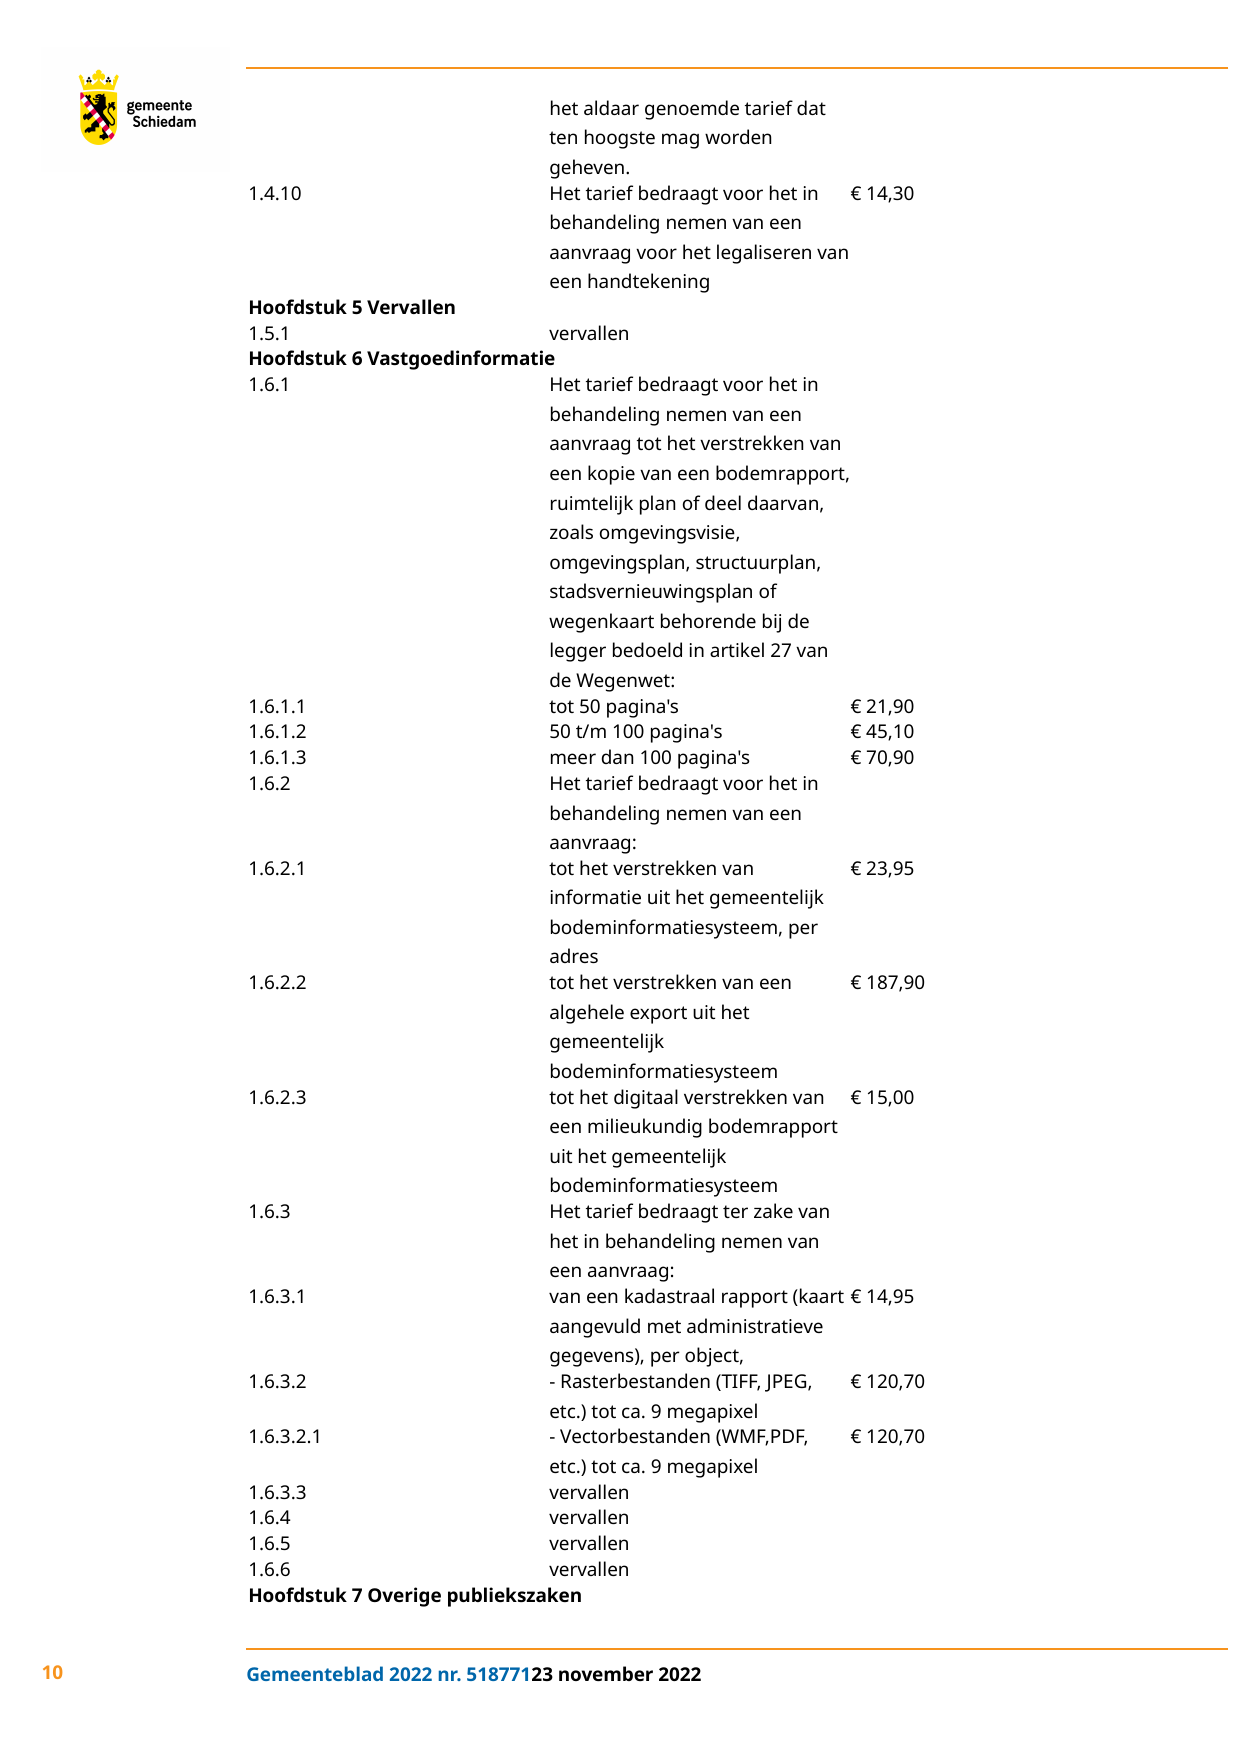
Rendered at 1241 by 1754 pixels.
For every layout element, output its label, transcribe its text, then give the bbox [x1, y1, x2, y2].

table_cell [850, 770, 1152, 855]
table_cell vervallen [549, 320, 850, 346]
table_cell € 15,00 [850, 1084, 1152, 1198]
table_cell [850, 1505, 1152, 1530]
table_cell van een kadastraal rapport (kaart aangevuld met administratieve gegevens), per object, [549, 1283, 850, 1368]
table_cell € 14,30 [850, 180, 1152, 294]
table_cell vervallen [549, 1556, 850, 1582]
table_cell tot het verstrekken van informatie uit het gemeentelijk bodeminformatiesysteem, per adres [549, 855, 850, 969]
table_cell vervallen [549, 1505, 850, 1530]
table_cell € 120,70 [850, 1368, 1152, 1423]
table_cell Het tarief bedraagt voor het in behandeling nemen van een aanvraag voor het legaliseren van een handtekening [549, 180, 850, 294]
table_cell [850, 1556, 1152, 1582]
table_cell 1.6.3.1 [248, 1283, 549, 1368]
table_cell Hoofdstuk 7 Overige publiekszaken [248, 1582, 1152, 1607]
table_cell 1.6.2 [248, 770, 549, 855]
table_cell [850, 371, 1152, 693]
table_cell € 187,90 [850, 970, 1152, 1084]
table_cell € 14,95 [850, 1283, 1152, 1368]
table_cell 1.6.1.1 [248, 693, 549, 719]
table_cell 1.6.3.3 [248, 1479, 549, 1504]
table_cell vervallen [549, 1479, 850, 1504]
table_cell [850, 1199, 1152, 1283]
table_cell 1.6.3.2 [248, 1368, 549, 1423]
table_cell € 23,95 [850, 855, 1152, 969]
table_cell Hoofdstuk 5 Vervallen [248, 294, 1152, 320]
table_cell vervallen [549, 1530, 850, 1556]
table_cell 1.6.2.3 [248, 1084, 549, 1198]
table_cell 1.6.2.2 [248, 970, 549, 1084]
table_cell [850, 95, 1152, 180]
table_cell 1.6.1 [248, 371, 549, 693]
table_cell tot het digitaal verstrekken van een milieukundig bodemrapport uit het gemeentelijk bodeminformatiesysteem [549, 1084, 850, 1198]
table_cell [248, 95, 549, 180]
table_cell 1.6.1.3 [248, 744, 549, 770]
table_cell meer dan 100 pagina's [549, 744, 850, 770]
table_cell 50 t/m 100 pagina's [549, 719, 850, 744]
table_cell [850, 320, 1152, 346]
table_cell 1.5.1 [248, 320, 549, 346]
table_cell 1.4.10 [248, 180, 549, 294]
table_cell [850, 1530, 1152, 1556]
table_cell 1.6.4 [248, 1505, 549, 1530]
table_cell Het tarief bedraagt voor het in behandeling nemen van een aanvraag: [549, 770, 850, 855]
table_cell Hoofdstuk 6 Vastgoedinformatie [248, 346, 1152, 371]
table_cell 1.6.1.2 [248, 719, 549, 744]
table_cell 1.6.3 [248, 1199, 549, 1283]
table_cell 1.6.5 [248, 1530, 549, 1556]
table_cell € 21,90 [850, 693, 1152, 719]
table_cell Het tarief bedraagt ter zake van het in behandeling nemen van een aanvraag: [549, 1199, 850, 1283]
table_cell - Vectorbestanden (WMF,PDF, etc.) tot ca. 9 megapixel [549, 1424, 850, 1479]
table_cell € 70,90 [850, 744, 1152, 770]
table_cell [850, 1479, 1152, 1504]
table_cell het aldaar genoemde tarief dat ten hoogste mag worden geheven. [549, 95, 850, 180]
table_cell tot het verstrekken van een algehele export uit het gemeentelijk bodeminformatiesysteem [549, 970, 850, 1084]
picture [41, 47, 231, 172]
table_cell 1.6.3.2.1 [248, 1424, 549, 1479]
table_cell 1.6.2.1 [248, 855, 549, 969]
table_cell - Rasterbestanden (TIFF, JPEG, etc.) tot ca. 9 megapixel [549, 1368, 850, 1423]
table_cell € 120,70 [850, 1424, 1152, 1479]
table_cell tot 50 pagina's [549, 693, 850, 719]
table_cell € 45,10 [850, 719, 1152, 744]
table_cell Het tarief bedraagt voor het in behandeling nemen van een aanvraag tot het verstrekken van een kopie van een bodemrapport, ruimtelijk plan of deel daarvan, zoals omgevingsvisie, omgevingsplan, structuurplan, stadsvernieuwingsplan of wegenkaart behorende bij de legger bedoeld in artikel 27 van de Wegenwet: [549, 371, 850, 693]
table_cell 1.6.6 [248, 1556, 549, 1582]
